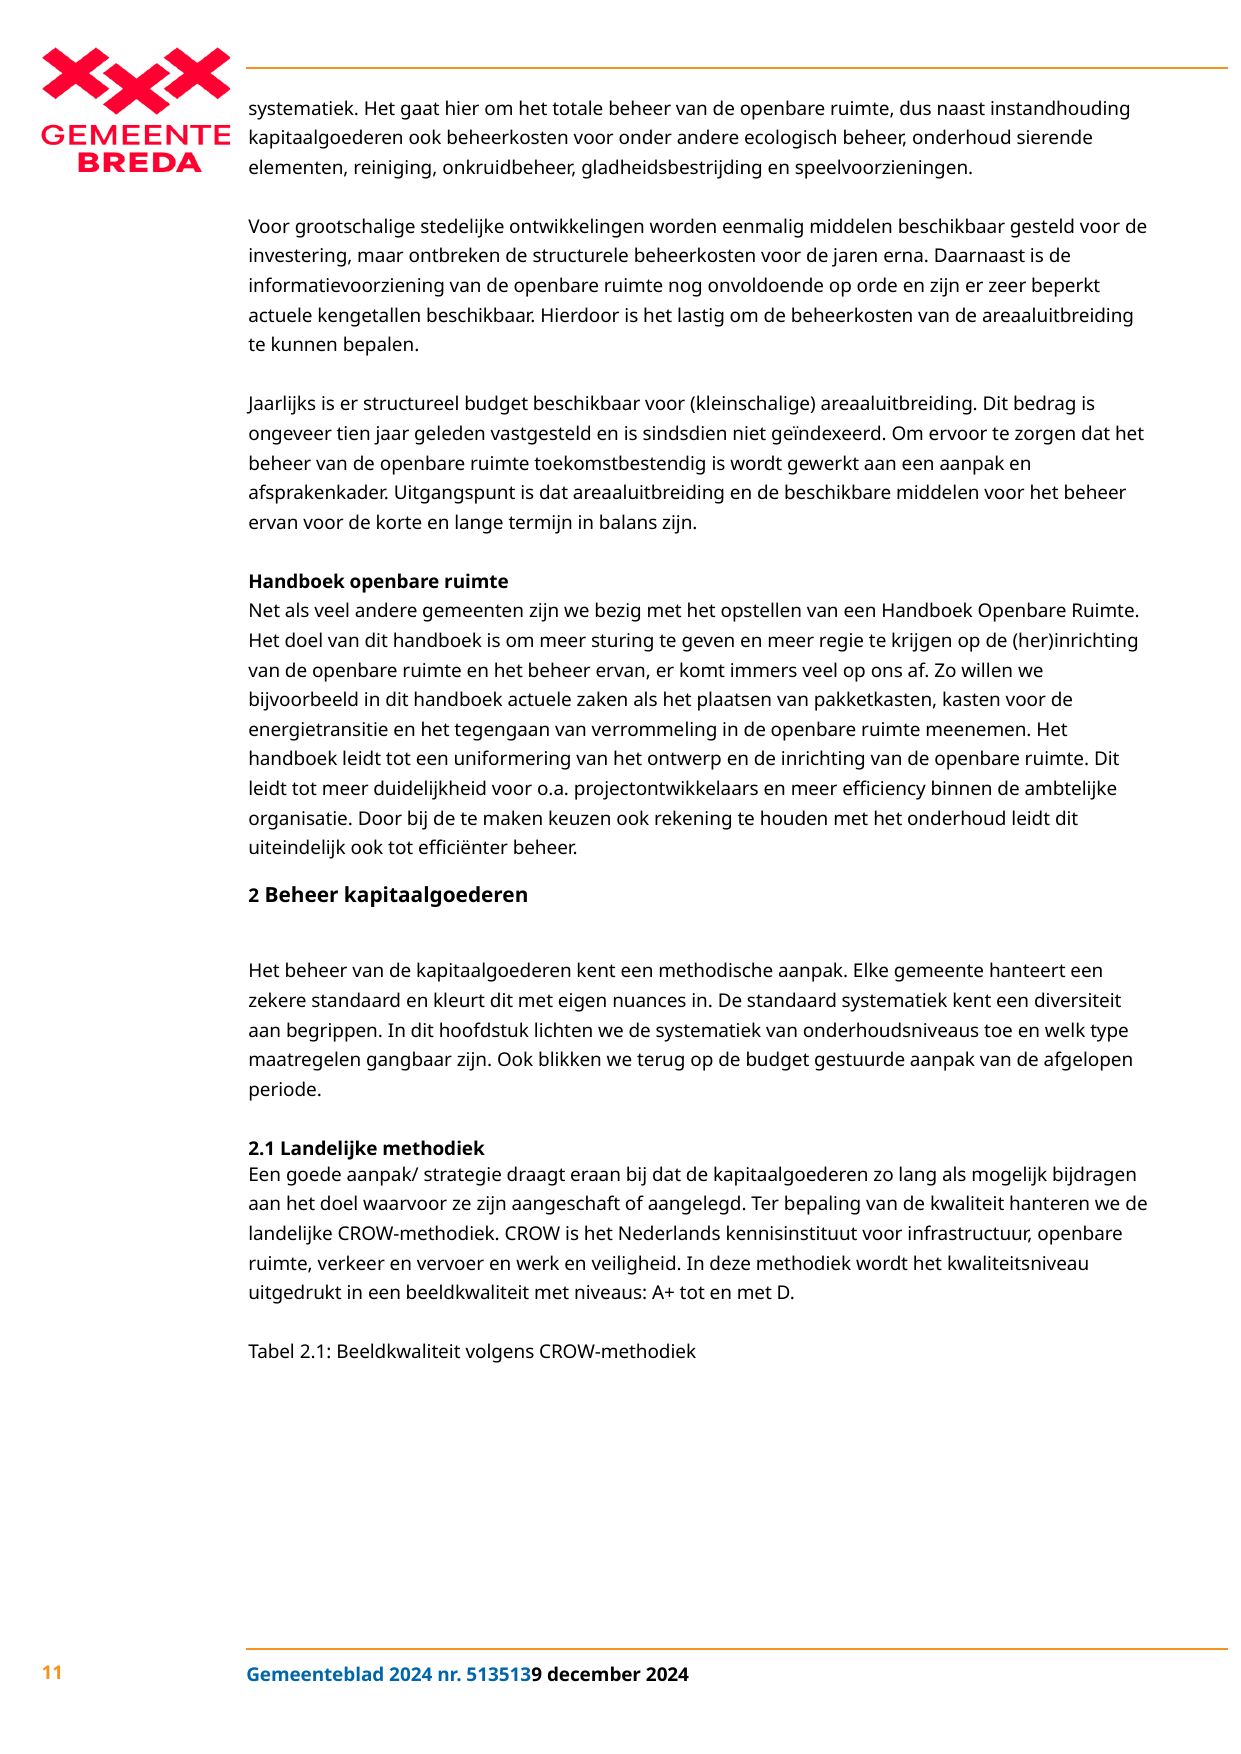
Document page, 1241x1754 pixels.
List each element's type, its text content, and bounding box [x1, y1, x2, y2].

text Voor grootschalige stedelijke ontwikkelingen worden eenmalig middelen beschikbaar gesteld voor de investering, maar ontbreken de structurele beheerkosten voor de jaren erna. Daarnaast is de informatievoorziening van de openbare ruimte nog onvoldoende op orde en zijn er zeer beperkt actuele kengetallen beschikbaar. Hierdoor is het lastig om de beheerkosten van de areaaluitbreiding te kunnen bepalen. [248, 213, 1152, 357]
text Een goede aanpak/ strategie draagt eraan bij dat de kapitaalgoederen zo lang als mogelijk bijdragen aan het doel waarvoor ze zijn aangeschaft of aangelegd. Ter bepaling van de kwaliteit hanteren we de landelijke CROW-methodiek. CROW is het Nederlands kennisinstituut voor infrastructuur, openbare ruimte, verkeer en vervoer en werk en veiligheid. In deze methodiek wordt het kwaliteitsniveau uitgedrukt in een beeldkwaliteit met niveaus: A+ tot en met D. [248, 1161, 1152, 1305]
text Tabel 2.1: Beeldkwaliteit volgens CROW-methodiek [248, 1338, 1152, 1364]
picture [41, 47, 231, 172]
text Jaarlijks is er structureel budget beschikbaar voor (kleinschalige) areaaluitbreiding. Dit bedrag is ongeveer tien jaar geleden vastgesteld en is sindsdien niet geïndexeerd. Om ervoor te zorgen dat het beheer van de openbare ruimte toekomstbestendig is wordt gewerkt aan een aanpak en afsprakenkader. Uitgangspunt is dat areaaluitbreiding en de beschikbare middelen voor het beheer ervan voor de korte en lange termijn in balans zijn. [248, 391, 1152, 535]
text systematiek. Het gaat hier om het totale beheer van de openbare ruimte, dus naast instandhouding kapitaalgoederen ook beheerkosten voor onder andere ecologisch beheer, onderhoud sierende elementen, reiniging, onkruidbeheer, gladheidsbestrijding en speelvoorzieningen. [248, 95, 1152, 180]
text Handboek openbare ruimte [248, 568, 1152, 594]
text Het beheer van de kapitaalgoederen kent een methodische aanpak. Elke gemeente hanteert een zekere standaard en kleurt dit met eigen nuances in. De standaard systematiek kent een diversiteit aan begrippen. In dit hoofdstuk lichten we de systematiek van onderhoudsniveaus toe en welk type maatregelen gangbaar zijn. Ook blikken we terug op de budget gestuurde aanpak van de afgelopen periode. [248, 958, 1152, 1102]
text 2 Beheer kapitaalgoederen [248, 880, 1152, 908]
text 2.1 Landelijke methodiek [248, 1135, 1152, 1161]
text Net als veel andere gemeenten zijn we bezig met het opstellen van een Handboek Openbare Ruimte. Het doel van dit handboek is om meer sturing te geven en meer regie te krijgen op de (her)inrichting van de openbare ruimte en het beheer ervan, er komt immers veel op ons af. Zo willen we bijvoorbeeld in dit handboek actuele zaken als het plaatsen van pakketkasten, kasten voor de energietransitie en het tegengaan van verrommeling in de openbare ruimte meenemen. Het handboek leidt tot een uniformering van het ontwerp en de inrichting van de openbare ruimte. Dit leidt tot meer duidelijkheid voor o.a. projectontwikkelaars en meer efficiency binnen de ambtelijke organisatie. Door bij de te maken keuzen ook rekening te houden met het onderhoud leidt dit uiteindelijk ook tot efficiënter beheer. [248, 598, 1152, 860]
